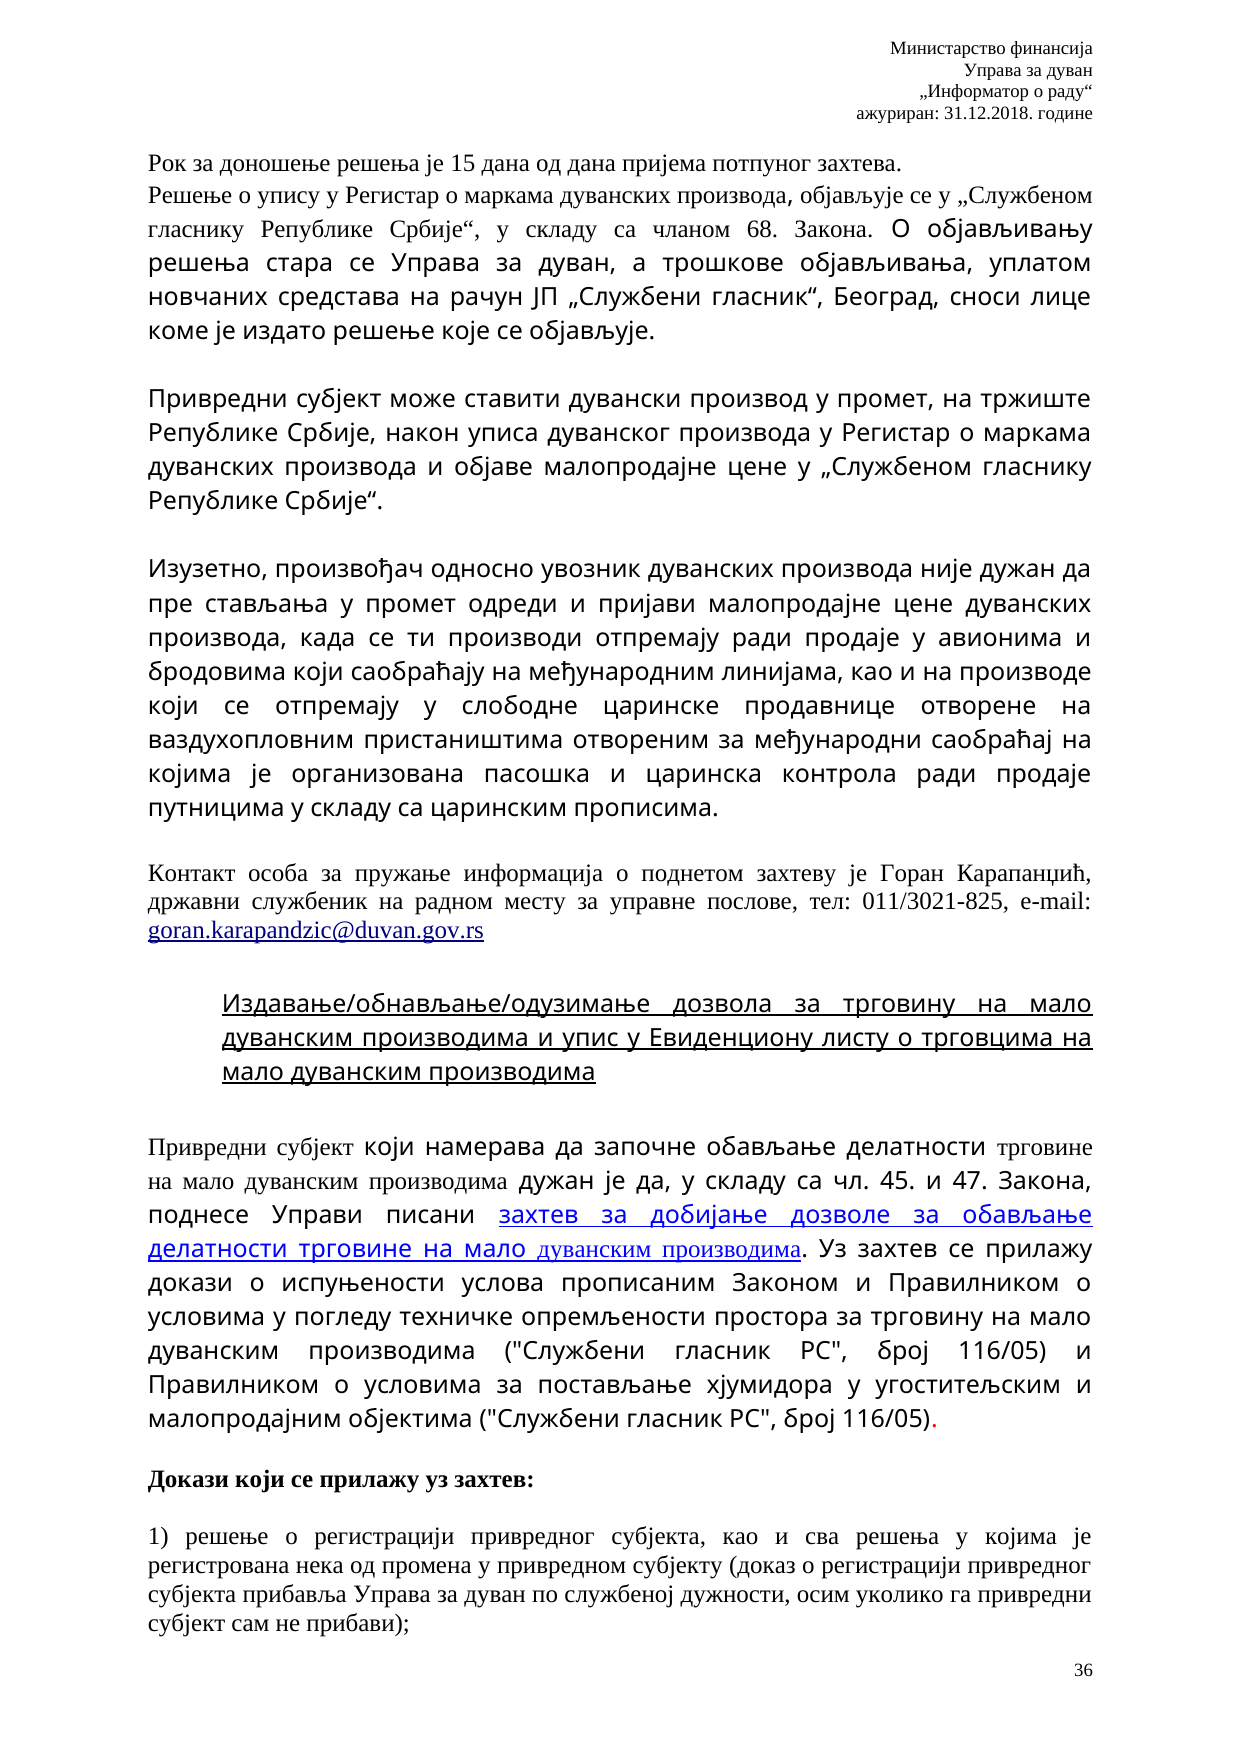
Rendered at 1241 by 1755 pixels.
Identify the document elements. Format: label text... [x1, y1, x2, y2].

text 1) решење о регистрацији привредног субјекта, као и сва решења у којима је регистрована нека од промена у привредном субјекту (доказ о регистрацији привредног субјекта прибавља Управа за дуван по службеној дужности, осим уколико га привредни субјект сам не прибави); [148, 1521, 1093, 1636]
text Привредни субјект који намерава да започне обављање делатности трговине на мало дуванским производима дужан је да, у складу са чл. 45. и 47. Закона, поднесе Управи писани захтев за добијање дозволе за обављање делатности трговине на мало дуванским производима. Уз захтев се прилажу докази о испуњености услова прописаним Законом и Правилником о условима у погледу техничке опремљености простора за трговину на мало дуванским производима ("Службени гласник РС", број 116/05) и Правилником о условима за постављање хјумидора у угоститељским и малопродајним објектима ("Службени гласник РС", број 116/05). [148, 1129, 1093, 1435]
subtitle дуванским производима и упис у Евиденциону листу о трговцима на [222, 1016, 1093, 1048]
subtitle мало дуванским производима [222, 1050, 1093, 1087]
text Изузетно, произвођач односно увозник дуванских производа није дужан да пре стављања у промет одреди и пријави малопродајне цене дуванских производа, када се ти производи отпремају ради продаје у авионима и бродовима који саобраћају на међународним линијама, као и на производе који се отпремају у слободне царинске продавнице отворене на ваздухопловним пристаништима отвореним за међународни саобраћај на којима је организована пасошка и царинска контрола ради продаје путницима у складу са царинским прописима. [148, 551, 1093, 824]
subtitle Издавање/обнављање/одузимање дозвола за трговину на мало [222, 985, 1093, 1014]
text Контакт особа за пружање информација о поднетом захтеву је Горан Карапанџић, државни службеник на радном месту за управне послове, тел: 011/3021-825, е-mail: goran.karapandzic@duvan.gov.rs [148, 858, 1093, 944]
text Решење о упису у Регистар о маркама дуванских производа, објављује се у „Службеном гласнику Републике Србије“, у складу са чланом 68. Закона. О објављивању решења стара се Управа за дуван, а трошкове објављивања, уплатом новчаних средстава на рачун ЈП „Службени гласник“, Београд, сноси лице коме је издато решење које се објављује. [148, 176, 1093, 347]
text Рок за доношење решења је 15 дана од дана пријема потпуног захтева. [148, 148, 1093, 176]
text Привредни субјект може ставити дувански производ у промет, на тржиште Републике Србије, након уписа дуванског производа у Регистар о маркама дуванских производа и објаве малопродајне цене у „Службеном гласнику Републике Србије“. [148, 381, 1093, 517]
text Докази који се прилажу уз захтев: [148, 1464, 1093, 1493]
